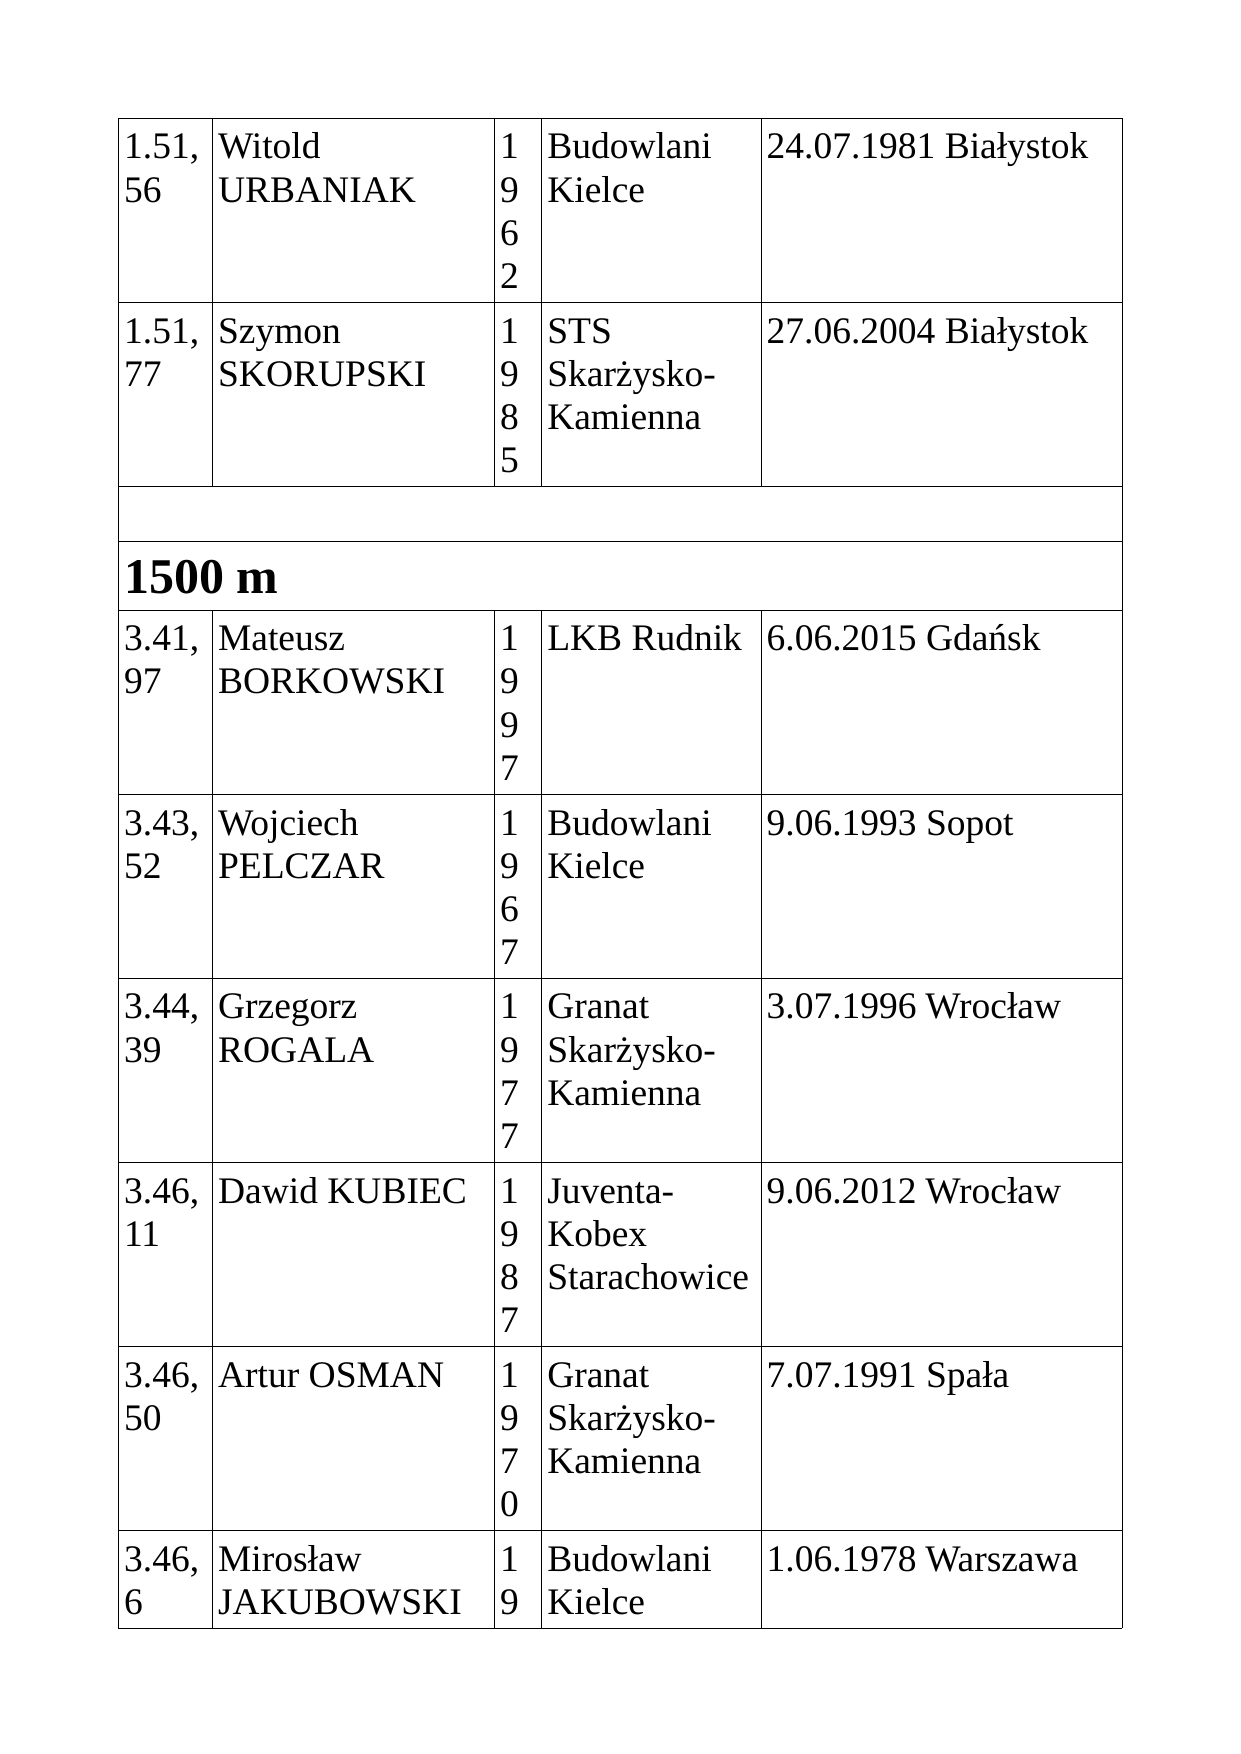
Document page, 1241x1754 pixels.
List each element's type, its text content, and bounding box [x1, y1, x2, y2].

table_cell 3.43,52 [119, 795, 212, 978]
table_cell Szymon SKORUPSKI [213, 303, 494, 486]
table_cell Budowlani Kielce [542, 1531, 761, 1628]
table_cell 7.07.1991 Spała [762, 1347, 1122, 1530]
table_cell 24.07.1981 Białystok [762, 119, 1122, 302]
table_cell [119, 487, 1122, 541]
table_cell 3.41,97 [119, 611, 212, 794]
table_cell Mirosław JAKUBOWSKI [213, 1531, 494, 1628]
table_cell Granat Skarżysko-Kamienna [542, 1347, 761, 1530]
table_cell 1.51,56 [119, 119, 212, 302]
table_cell 1985 [495, 303, 541, 486]
table_cell 9.06.1993 Sopot [762, 795, 1122, 978]
table_cell Grzegorz ROGALA [213, 979, 494, 1162]
table_cell 3.46,6 [119, 1531, 212, 1628]
table_cell 3.46,11 [119, 1163, 212, 1346]
table_cell LKB Rudnik [542, 611, 761, 794]
table_cell 6.06.2015 Gdańsk [762, 611, 1122, 794]
table_cell 1.51,77 [119, 303, 212, 486]
table_cell 1500 m [119, 542, 1122, 610]
table_cell Wojciech PELCZAR [213, 795, 494, 978]
table_cell STS Skarżysko-Kamienna [542, 303, 761, 486]
table_cell 1970 [495, 1347, 541, 1530]
table_cell Mateusz BORKOWSKI [213, 611, 494, 794]
table_cell 3.07.1996 Wrocław [762, 979, 1122, 1162]
table_cell 1977 [495, 979, 541, 1162]
table_cell 1.06.1978 Warszawa [762, 1531, 1122, 1628]
table_cell Budowlani Kielce [542, 795, 761, 978]
table_cell Dawid KUBIEC [213, 1163, 494, 1346]
table_cell 1987 [495, 1163, 541, 1346]
table_cell Juventa-Kobex Starachowice [542, 1163, 761, 1346]
table_cell 1997 [495, 611, 541, 794]
table_cell 1962 [495, 119, 541, 302]
table_cell 9.06.2012 Wrocław [762, 1163, 1122, 1346]
table_cell 1967 [495, 795, 541, 978]
table_cell 19 [495, 1531, 541, 1628]
table_cell Budowlani Kielce [542, 119, 761, 302]
table_cell Granat Skarżysko-Kamienna [542, 979, 761, 1162]
table_cell 3.46,50 [119, 1347, 212, 1530]
table_cell 3.44,39 [119, 979, 212, 1162]
table_cell Witold URBANIAK [213, 119, 494, 302]
table_cell 27.06.2004 Białystok [762, 303, 1122, 486]
table_cell Artur OSMAN [213, 1347, 494, 1530]
